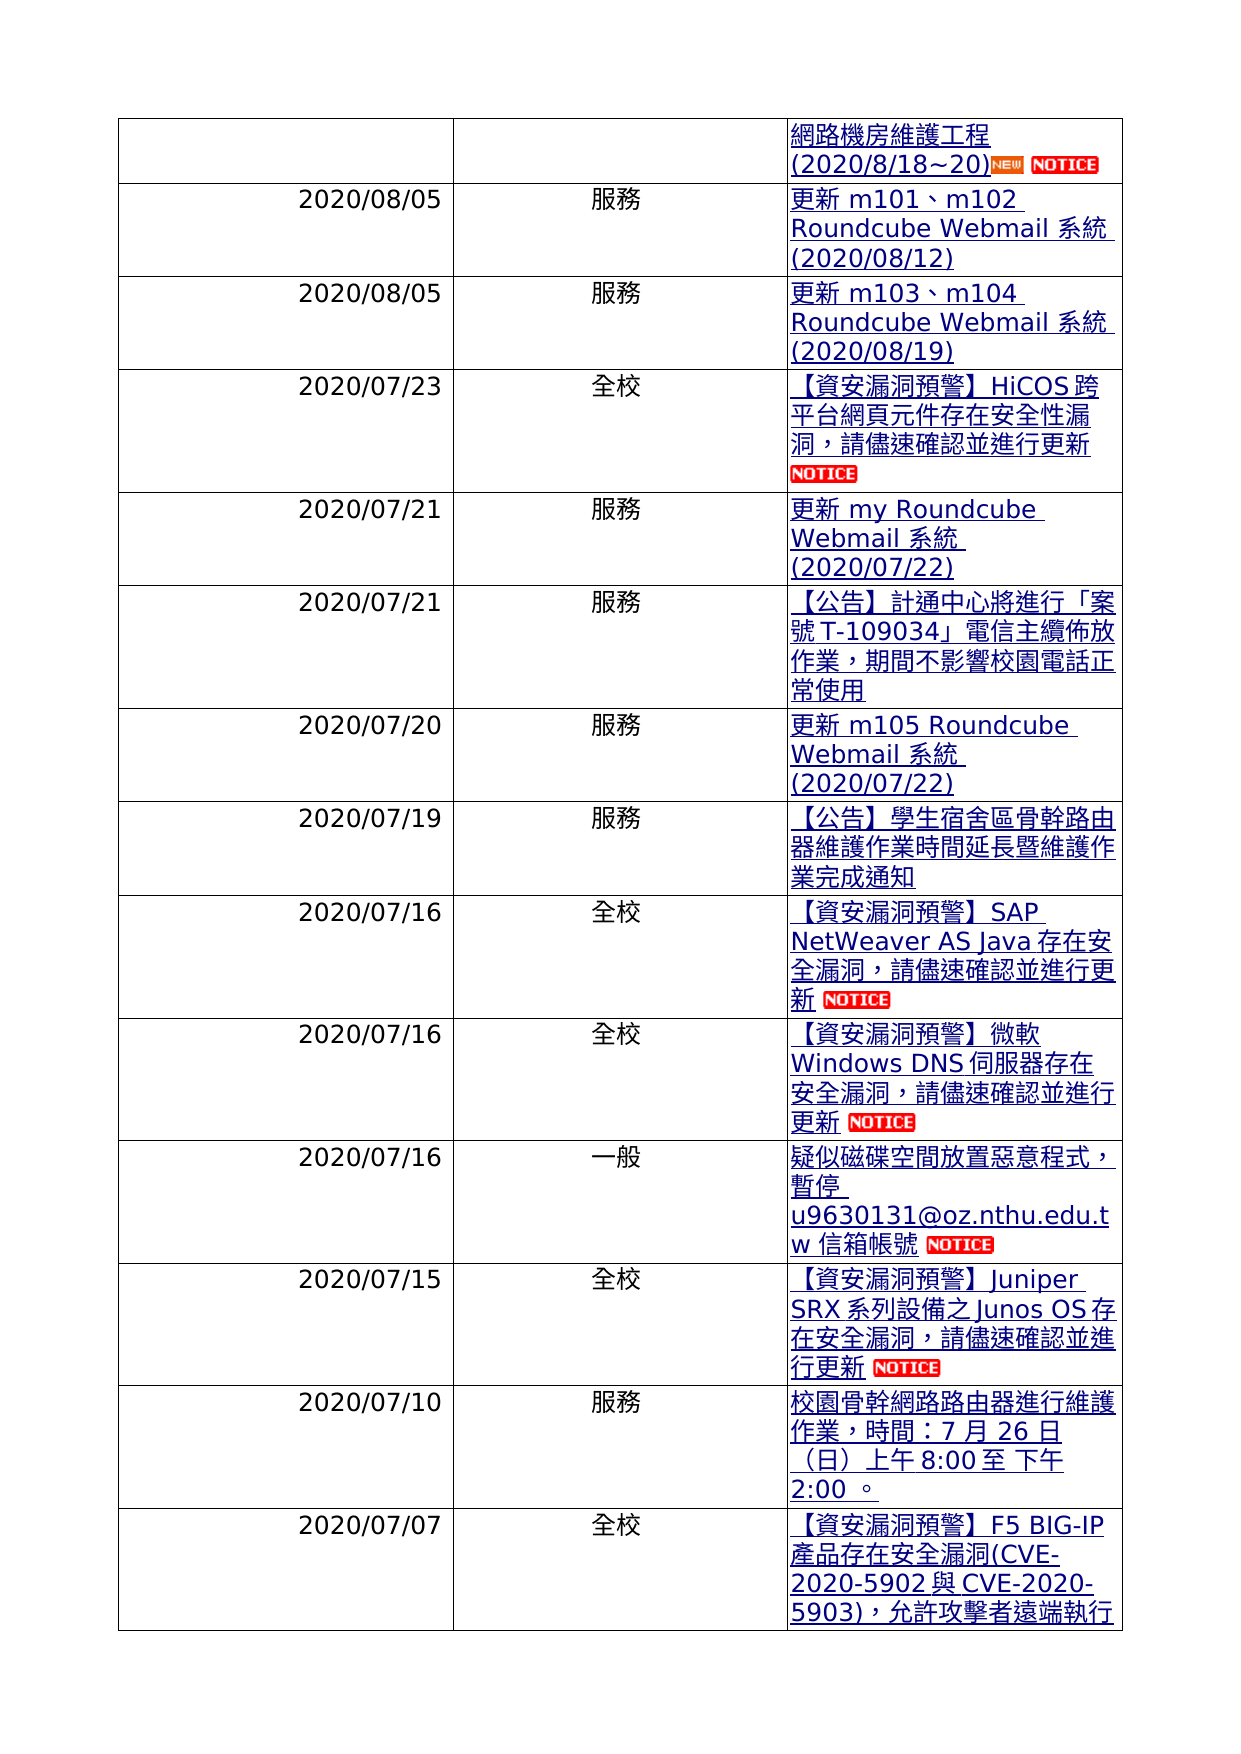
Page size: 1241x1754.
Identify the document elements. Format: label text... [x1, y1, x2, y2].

picture [790, 465, 858, 483]
table_cell 2020/08/05 [119, 277, 453, 369]
table_cell 全校 [454, 896, 787, 1017]
table_cell 服務 [454, 709, 787, 801]
table_cell 2020/07/16 [119, 1141, 453, 1263]
table_cell 一般 [454, 1141, 787, 1263]
table_cell 全校 [454, 1264, 787, 1385]
table_cell 服務 [454, 1386, 787, 1508]
table_cell 【資安漏洞預警】微軟Windows DNS伺服器存在安全漏洞，請儘速確認並進行更新 [788, 1019, 1122, 1140]
table_cell 服務 [454, 586, 787, 708]
table_cell 【資安漏洞預警】Juniper SRX系列設備之Junos OS存在安全漏洞，請儘速確認並進行更新 [788, 1264, 1122, 1385]
table_cell 2020/07/15 [119, 1264, 453, 1385]
picture [873, 1359, 941, 1377]
table_cell 全校 [454, 1019, 787, 1140]
table_cell 2020/08/05 [119, 184, 453, 276]
table_cell 【資安漏洞預警】SAP NetWeaver AS Java存在安全漏洞，請儘速確認並進行更新 [788, 896, 1122, 1017]
table_cell 2020/07/10 [119, 1386, 453, 1508]
table_cell 服務 [454, 802, 787, 895]
picture [823, 991, 891, 1009]
table_cell 2020/07/20 [119, 709, 453, 801]
table_cell 2020/07/21 [119, 586, 453, 708]
table_cell 【公告】計通中心將進行「案號T-109034」電信主纜佈放作業，期間不影響校園電話正常使用 [788, 586, 1122, 708]
table_cell 2020/07/16 [119, 896, 453, 1017]
table_cell 校園骨幹網路路由器進行維護作業，時間：7 月 26 日（日）上午8:00至 下午2:00 。 [788, 1386, 1122, 1508]
table_cell 2020/07/19 [119, 802, 453, 895]
picture [1031, 156, 1099, 174]
table_cell [454, 119, 787, 182]
table_cell 疑似磁碟空間放置惡意程式，暫停 u9630131@oz.nthu.edu.tw 信箱帳號 [788, 1141, 1122, 1263]
table_cell 更新 my Roundcube Webmail 系統 (2020/07/22) [788, 493, 1122, 585]
table_cell 2020/07/21 [119, 493, 453, 585]
table_cell 【資安漏洞預警】F5 BIG-IP產品存在安全漏洞(CVE-2020-5902與CVE-2020-5903)，允許攻擊者遠端執行 [788, 1509, 1122, 1630]
table_cell 全校 [454, 1509, 787, 1630]
picture [990, 156, 1024, 174]
table_cell 【資安漏洞預警】HiCOS跨平台網頁元件存在安全性漏洞，請儘速確認並進行更新 [788, 370, 1122, 492]
table_cell 更新 m101、m102 Roundcube Webmail 系統 (2020/08/12) [788, 184, 1122, 276]
table_cell 服務 [454, 493, 787, 585]
table_cell 服務 [454, 184, 787, 276]
table_cell 服務 [454, 277, 787, 369]
table_cell [119, 119, 453, 182]
table_cell 2020/07/23 [119, 370, 453, 492]
table_cell 【公告】學生宿舍區骨幹路由器維護作業時間延長暨維護作業完成通知 [788, 802, 1122, 895]
picture [848, 1113, 916, 1132]
table_cell 更新 m103、m104 Roundcube Webmail 系統 (2020/08/19) [788, 277, 1122, 369]
table_cell 網路機房維護工程(2020/8/18~20) [788, 119, 1122, 182]
table_cell 全校 [454, 370, 787, 492]
table_cell 更新 m105 Roundcube Webmail 系統 (2020/07/22) [788, 709, 1122, 801]
picture [926, 1236, 994, 1254]
table_cell 2020/07/16 [119, 1019, 453, 1140]
table_cell 2020/07/07 [119, 1509, 453, 1630]
